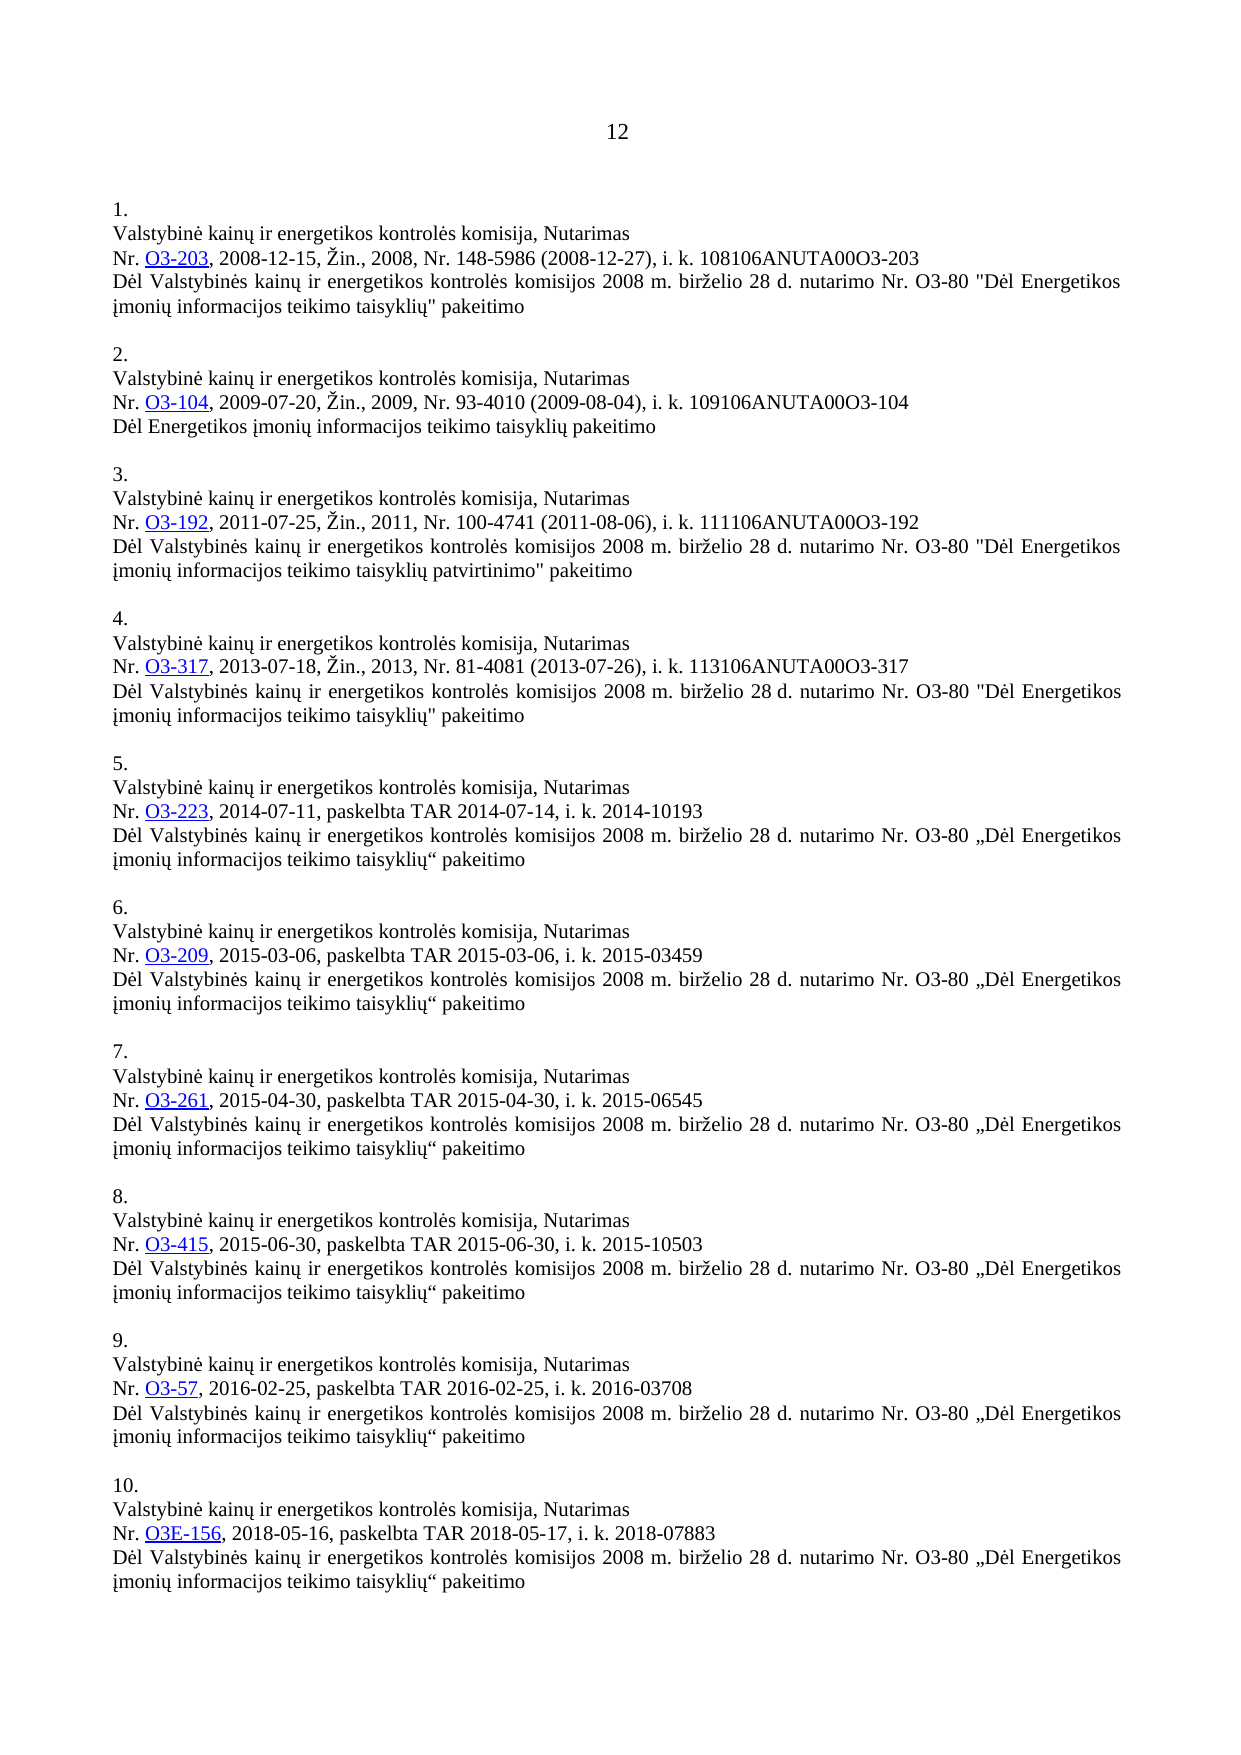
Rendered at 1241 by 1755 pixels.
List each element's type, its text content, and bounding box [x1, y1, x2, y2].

text Dėl Valstybinės kainų ir energetikos kontrolės komisijos 2008 m. birželio 28 d. nutarimo Nr. O3-80 "Dėl Energetikos įmonių informacijos teikimo taisyklių" pakeitimo [112, 269, 1122, 318]
text Valstybinė kainų ir energetikos kontrolės komisija, Nutarimas [112, 1208, 1122, 1232]
text Nr. O3-261, 2015-04-30, paskelbta TAR 2015-04-30, i. k. 2015-06545 [112, 1088, 1122, 1112]
text Dėl Valstybinės kainų ir energetikos kontrolės komisijos 2008 m. birželio 28 d. nutarimo Nr. O3-80 „Dėl Energetikos įmonių informacijos teikimo taisyklių“ pakeitimo [112, 1112, 1122, 1160]
text Nr. O3-57, 2016-02-25, paskelbta TAR 2016-02-25, i. k. 2016-03708 [112, 1376, 1122, 1400]
text Nr. O3-317, 2013-07-18, Žin., 2013, Nr. 81-4081 (2013-07-26), i. k. 113106ANUTA00O3-317 [112, 654, 1122, 678]
text Dėl Energetikos įmonių informacijos teikimo taisyklių pakeitimo [112, 414, 1122, 438]
text Nr. O3-209, 2015-03-06, paskelbta TAR 2015-03-06, i. k. 2015-03459 [112, 943, 1122, 967]
text Valstybinė kainų ir energetikos kontrolės komisija, Nutarimas [112, 630, 1122, 654]
text 5. [112, 751, 1122, 775]
text 9. [112, 1328, 1122, 1352]
text Valstybinė kainų ir energetikos kontrolės komisija, Nutarimas [112, 1352, 1122, 1376]
text Dėl Valstybinės kainų ir energetikos kontrolės komisijos 2008 m. birželio 28 d. nutarimo Nr. O3-80 "Dėl Energetikos įmonių informacijos teikimo taisyklių" pakeitimo [112, 678, 1122, 727]
text Nr. O3E-156, 2018-05-16, paskelbta TAR 2018-05-17, i. k. 2018-07883 [112, 1521, 1122, 1545]
text 6. [112, 895, 1122, 919]
text Valstybinė kainų ir energetikos kontrolės komisija, Nutarimas [112, 1063, 1122, 1088]
text Dėl Valstybinės kainų ir energetikos kontrolės komisijos 2008 m. birželio 28 d. nutarimo Nr. O3-80 "Dėl Energetikos įmonių informacijos teikimo taisyklių patvirtinimo" pakeitimo [112, 534, 1122, 582]
text Nr. O3-104, 2009-07-20, Žin., 2009, Nr. 93-4010 (2009-08-04), i. k. 109106ANUTA00O3-104 [112, 390, 1122, 414]
text 10. [112, 1473, 1122, 1497]
text Nr. O3-223, 2014-07-11, paskelbta TAR 2014-07-14, i. k. 2014-10193 [112, 799, 1122, 823]
text 3. [112, 462, 1122, 486]
text Dėl Valstybinės kainų ir energetikos kontrolės komisijos 2008 m. birželio 28 d. nutarimo Nr. O3-80 „Dėl Energetikos įmonių informacijos teikimo taisyklių“ pakeitimo [112, 1256, 1122, 1304]
text 7. [112, 1039, 1122, 1063]
text Dėl Valstybinės kainų ir energetikos kontrolės komisijos 2008 m. birželio 28 d. nutarimo Nr. O3-80 „Dėl Energetikos įmonių informacijos teikimo taisyklių“ pakeitimo [112, 1400, 1122, 1448]
text 8. [112, 1184, 1122, 1208]
text 1. [112, 197, 1122, 221]
text Nr. O3-192, 2011-07-25, Žin., 2011, Nr. 100-4741 (2011-08-06), i. k. 111106ANUTA00O3-192 [112, 510, 1122, 534]
text Dėl Valstybinės kainų ir energetikos kontrolės komisijos 2008 m. birželio 28 d. nutarimo Nr. O3-80 „Dėl Energetikos įmonių informacijos teikimo taisyklių“ pakeitimo [112, 1545, 1122, 1593]
text Dėl Valstybinės kainų ir energetikos kontrolės komisijos 2008 m. birželio 28 d. nutarimo Nr. O3-80 „Dėl Energetikos įmonių informacijos teikimo taisyklių“ pakeitimo [112, 967, 1122, 1015]
text Nr. O3-203, 2008-12-15, Žin., 2008, Nr. 148-5986 (2008-12-27), i. k. 108106ANUTA00O3-203 [112, 245, 1122, 269]
text Valstybinė kainų ir energetikos kontrolės komisija, Nutarimas [112, 366, 1122, 390]
text Valstybinė kainų ir energetikos kontrolės komisija, Nutarimas [112, 486, 1122, 510]
text 2. [112, 342, 1122, 366]
text Nr. O3-415, 2015-06-30, paskelbta TAR 2015-06-30, i. k. 2015-10503 [112, 1232, 1122, 1256]
text 4. [112, 606, 1122, 630]
text Valstybinė kainų ir energetikos kontrolės komisija, Nutarimas [112, 775, 1122, 799]
text Valstybinė kainų ir energetikos kontrolės komisija, Nutarimas [112, 919, 1122, 943]
text Valstybinė kainų ir energetikos kontrolės komisija, Nutarimas [112, 221, 1122, 245]
text Valstybinė kainų ir energetikos kontrolės komisija, Nutarimas [112, 1497, 1122, 1521]
text Dėl Valstybinės kainų ir energetikos kontrolės komisijos 2008 m. birželio 28 d. nutarimo Nr. O3-80 „Dėl Energetikos įmonių informacijos teikimo taisyklių“ pakeitimo [112, 823, 1122, 871]
